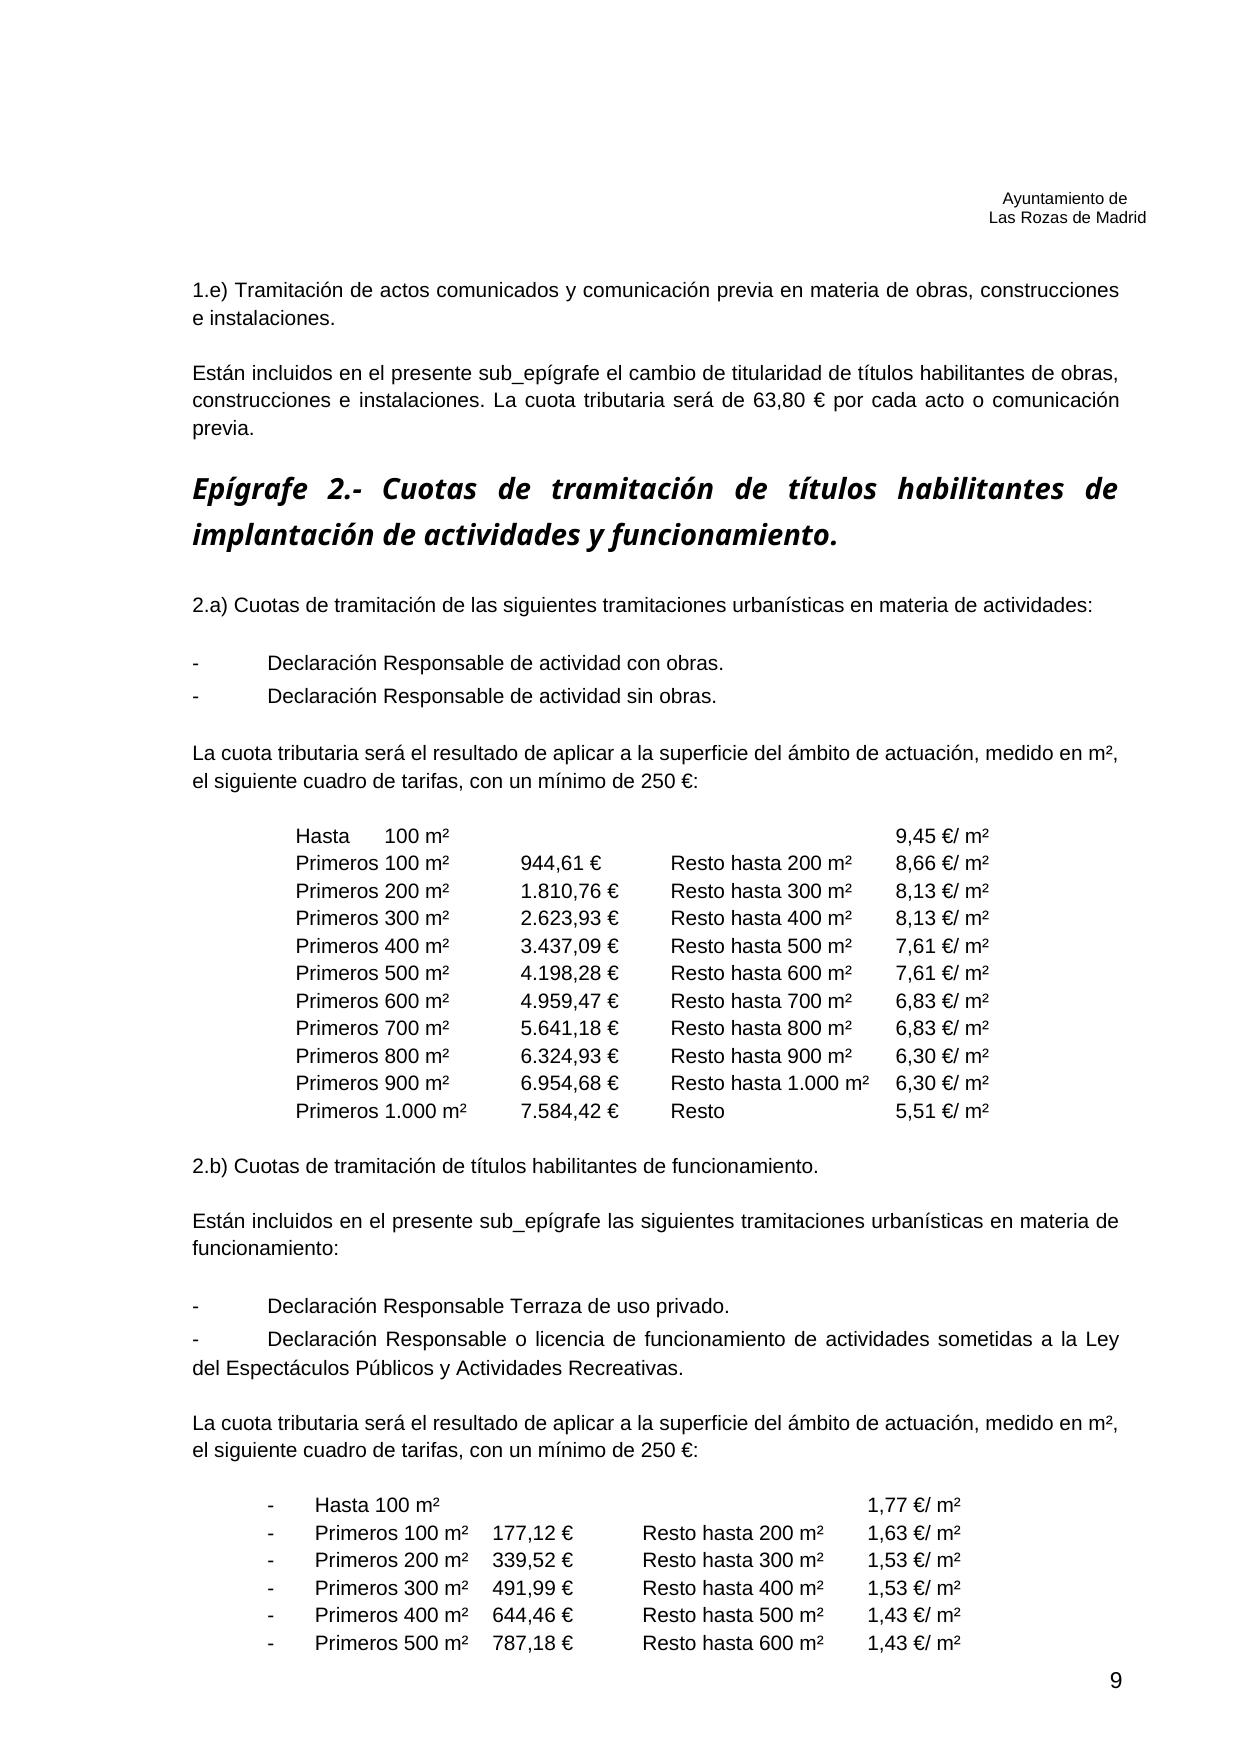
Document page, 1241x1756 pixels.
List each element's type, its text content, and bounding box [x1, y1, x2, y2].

text Primeros 900 m² 6.954,68 € Resto hasta 1.000 m² 6,30 €/ m² [295, 1071, 1121, 1095]
text - Primeros 400 m² 644,46 € Resto hasta 500 m² 1,43 €/ m² [267, 1603, 1121, 1627]
subtitle Epígrafe 2.- Cuotas de tramitación de títulos habilitantes de implantación de actividades y funcionamiento. [192, 468, 1122, 554]
list Declaración Responsable Terraza de uso privado. [192, 1291, 1121, 1319]
text 2.a) Cuotas de tramitación de las siguientes tramitaciones urbanísticas en materia de actividades: [192, 593, 1121, 617]
text Primeros 1.000 m² 7.584,42 € Resto 5,51 €/ m² [295, 1098, 1121, 1122]
text Primeros 300 m² 2.623,93 € Resto hasta 400 m² 8,13 €/ m² [295, 906, 1121, 930]
text Hasta 100 m² 9,45 €/ m² [295, 823, 1121, 847]
list Declaración Responsable de actividad con obras. [192, 648, 1121, 677]
list Declaración Responsable de actividad sin obras. [192, 681, 1121, 709]
text - Hasta 100 m² 1,77 €/ m² [267, 1493, 1121, 1517]
text Primeros 600 m² 4.959,47 € Resto hasta 700 m² 6,83 €/ m² [295, 988, 1121, 1012]
text La cuota tributaria será el resultado de aplicar a la superficie del ámbito de actuación, medido en m², el siguiente cuadro de tarifas, con un mínimo de 250 €: [192, 1411, 1121, 1462]
text Primeros 800 m² 6.324,93 € Resto hasta 900 m² 6,30 €/ m² [295, 1043, 1121, 1067]
text Están incluidos en el presente sub_epígrafe el cambio de titularidad de títulos habilitantes de obras, construcciones e instalaciones. La cuota tributaria será de 63,80 € por cada acto o comunicación previa. [192, 361, 1121, 440]
text Primeros 700 m² 5.641,18 € Resto hasta 800 m² 6,83 €/ m² [295, 1016, 1121, 1040]
text Primeros 200 m² 1.810,76 € Resto hasta 300 m² 8,13 €/ m² [295, 878, 1121, 902]
text Primeros 100 m² 944,61 € Resto hasta 200 m² 8,66 €/ m² [295, 851, 1121, 875]
text - Primeros 100 m² 177,12 € Resto hasta 200 m² 1,63 €/ m² [267, 1521, 1121, 1544]
text - Primeros 500 m² 787,18 € Resto hasta 600 m² 1,43 €/ m² [267, 1631, 1121, 1654]
text 1.e) Tramitación de actos comunicados y comunicación previa en materia de obras, construcciones e instalaciones. [192, 278, 1121, 330]
text Primeros 400 m² 3.437,09 € Resto hasta 500 m² 7,61 €/ m² [295, 933, 1121, 957]
text Primeros 500 m² 4.198,28 € Resto hasta 600 m² 7,61 €/ m² [295, 961, 1121, 985]
text - Primeros 300 m² 491,99 € Resto hasta 400 m² 1,53 €/ m² [267, 1576, 1121, 1599]
list Declaración Responsable o licencia de funcionamiento de actividades sometidas a la Ley del Espectáculos Públicos y Actividades Recreativas. [192, 1324, 1121, 1379]
text 2.b) Cuotas de tramitación de títulos habilitantes de funcionamiento. [192, 1153, 1121, 1177]
text Están incluidos en el presente sub_epígrafe las siguientes tramitaciones urbanísticas en materia de funcionamiento: [192, 1208, 1121, 1260]
text - Primeros 200 m² 339,52 € Resto hasta 300 m² 1,53 €/ m² [267, 1548, 1121, 1572]
text La cuota tributaria será el resultado de aplicar a la superficie del ámbito de actuación, medido en m², el siguiente cuadro de tarifas, con un mínimo de 250 €: [192, 741, 1121, 792]
